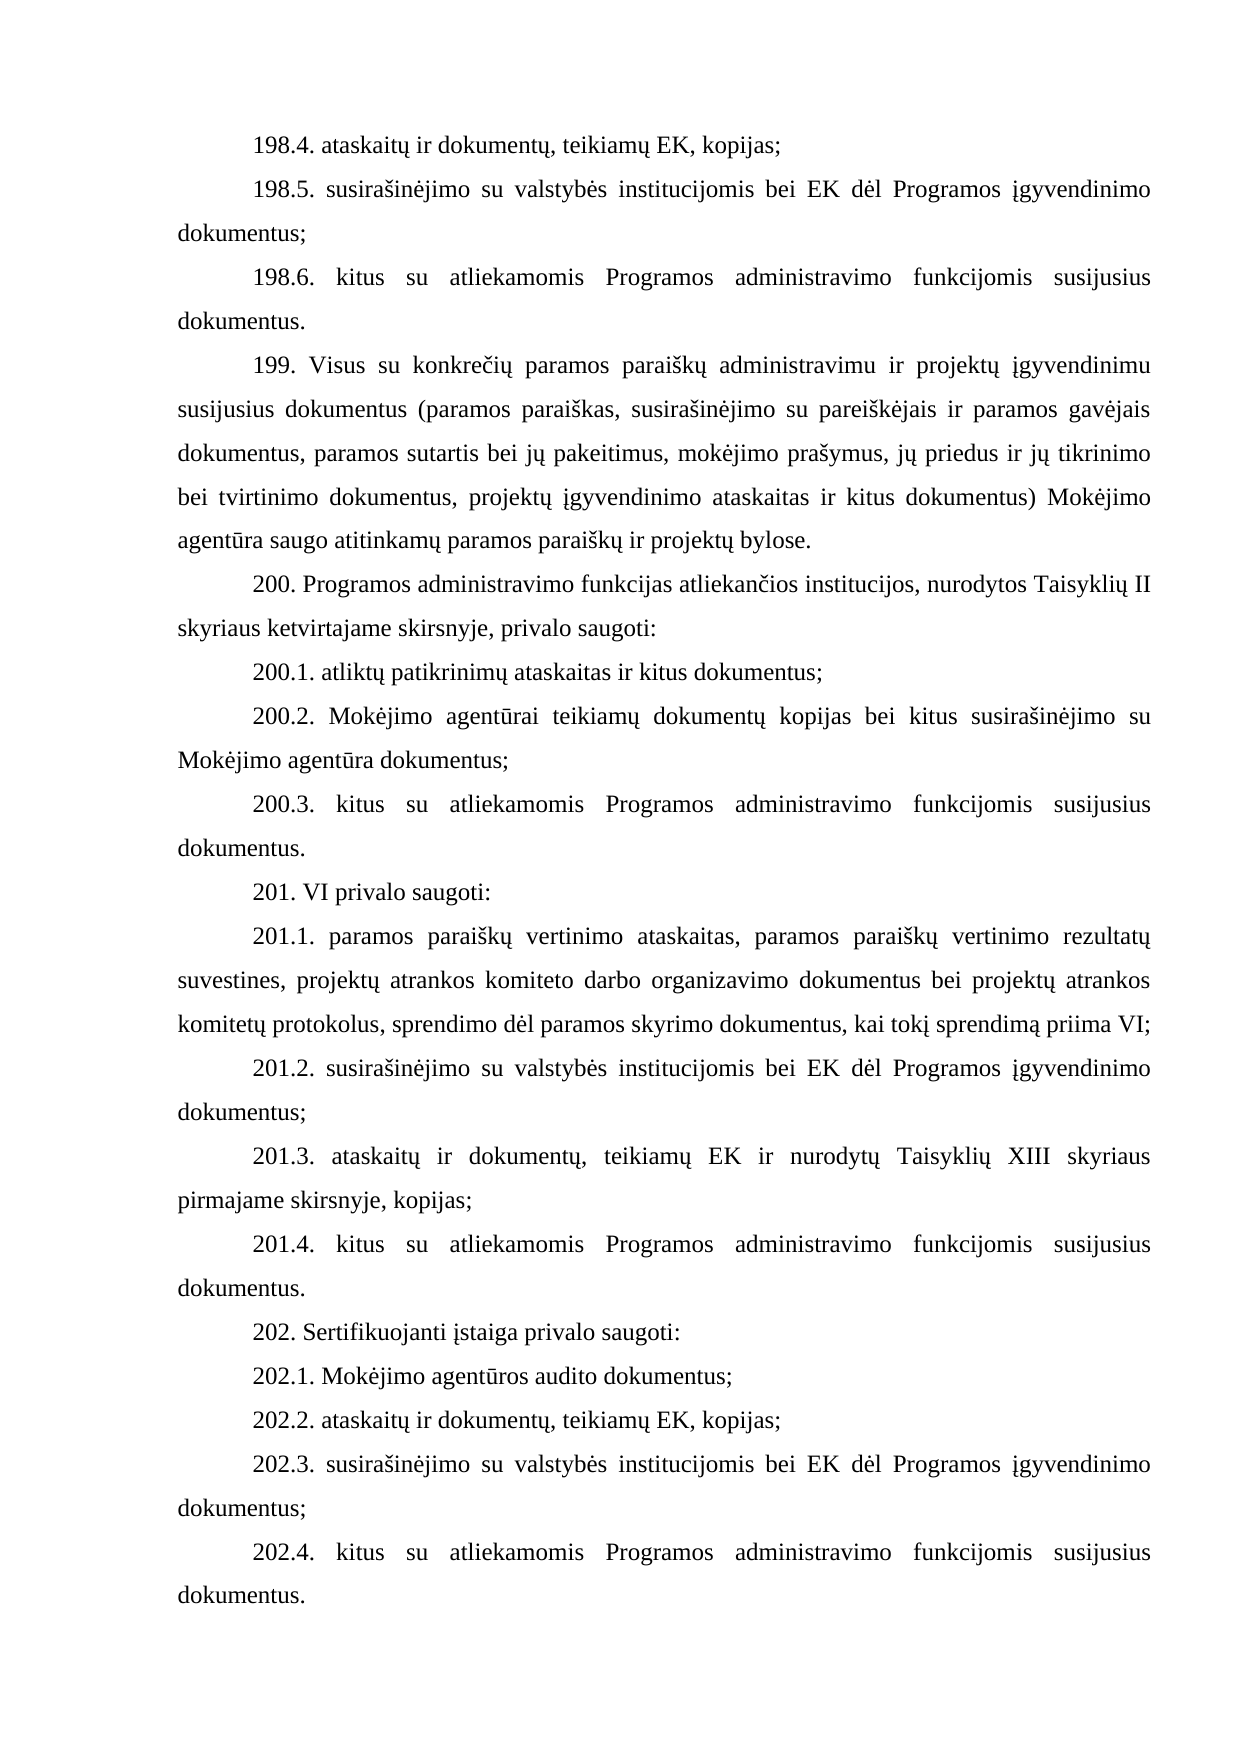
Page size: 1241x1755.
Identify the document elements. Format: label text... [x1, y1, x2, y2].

text 201.1. paramos paraiškų vertinimo ataskaitas, paramos paraiškų vertinimo rezultatų suvestines, projektų atrankos komiteto darbo organizavimo dokumentus bei projektų atrankos komitetų protokolus, sprendimo dėl paramos skyrimo dokumentus, kai tokį sprendimą priima VI; [177, 921, 1152, 1038]
text 201.3. ataskaitų ir dokumentų, teikiamų EK ir nurodytų Taisyklių XIII skyriaus pirmajame skirsnyje, kopijas; [177, 1141, 1152, 1214]
text 199. Visus su konkrečių paramos paraiškų administravimu ir projektų įgyvendinimu susijusius dokumentus (paramos paraiškas, susirašinėjimo su pareiškėjais ir paramos gavėjais dokumentus, paramos sutartis bei jų pakeitimus, mokėjimo prašymus, jų priedus ir jų tikrinimo bei tvirtinimo dokumentus, projektų įgyvendinimo ataskaitas ir kitus dokumentus) Mokėjimo agentūra saugo atitinkamų paramos paraiškų ir projektų bylose. [177, 350, 1152, 554]
text 200. Programos administravimo funkcijas atliekančios institucijos, nurodytos Taisyklių II skyriaus ketvirtajame skirsnyje, privalo saugoti: [177, 569, 1152, 642]
text 202.4. kitus su atliekamomis Programos administravimo funkcijomis susijusius dokumentus. [177, 1537, 1152, 1609]
text 202. Sertifikuojanti įstaiga privalo saugoti: [177, 1317, 1152, 1346]
text 198.4. ataskaitų ir dokumentų, teikiamų EK, kopijas; [177, 130, 1152, 159]
text 201.4. kitus su atliekamomis Programos administravimo funkcijomis susijusius dokumentus. [177, 1229, 1152, 1302]
text 201. VI privalo saugoti: [177, 877, 1152, 906]
text 202.3. susirašinėjimo su valstybės institucijomis bei EK dėl Programos įgyvendinimo dokumentus; [177, 1449, 1152, 1521]
text 198.6. kitus su atliekamomis Programos administravimo funkcijomis susijusius dokumentus. [177, 262, 1152, 334]
text 200.1. atliktų patikrinimų ataskaitas ir kitus dokumentus; [177, 657, 1152, 686]
text 200.3. kitus su atliekamomis Programos administravimo funkcijomis susijusius dokumentus. [177, 789, 1152, 862]
text 198.5. susirašinėjimo su valstybės institucijomis bei EK dėl Programos įgyvendinimo dokumentus; [177, 174, 1152, 247]
text 202.2. ataskaitų ir dokumentų, teikiamų EK, kopijas; [177, 1405, 1152, 1433]
text 201.2. susirašinėjimo su valstybės institucijomis bei EK dėl Programos įgyvendinimo dokumentus; [177, 1053, 1152, 1126]
text 200.2. Mokėjimo agentūrai teikiamų dokumentų kopijas bei kitus susirašinėjimo su Mokėjimo agentūra dokumentus; [177, 701, 1152, 774]
text 202.1. Mokėjimo agentūros audito dokumentus; [177, 1361, 1152, 1389]
